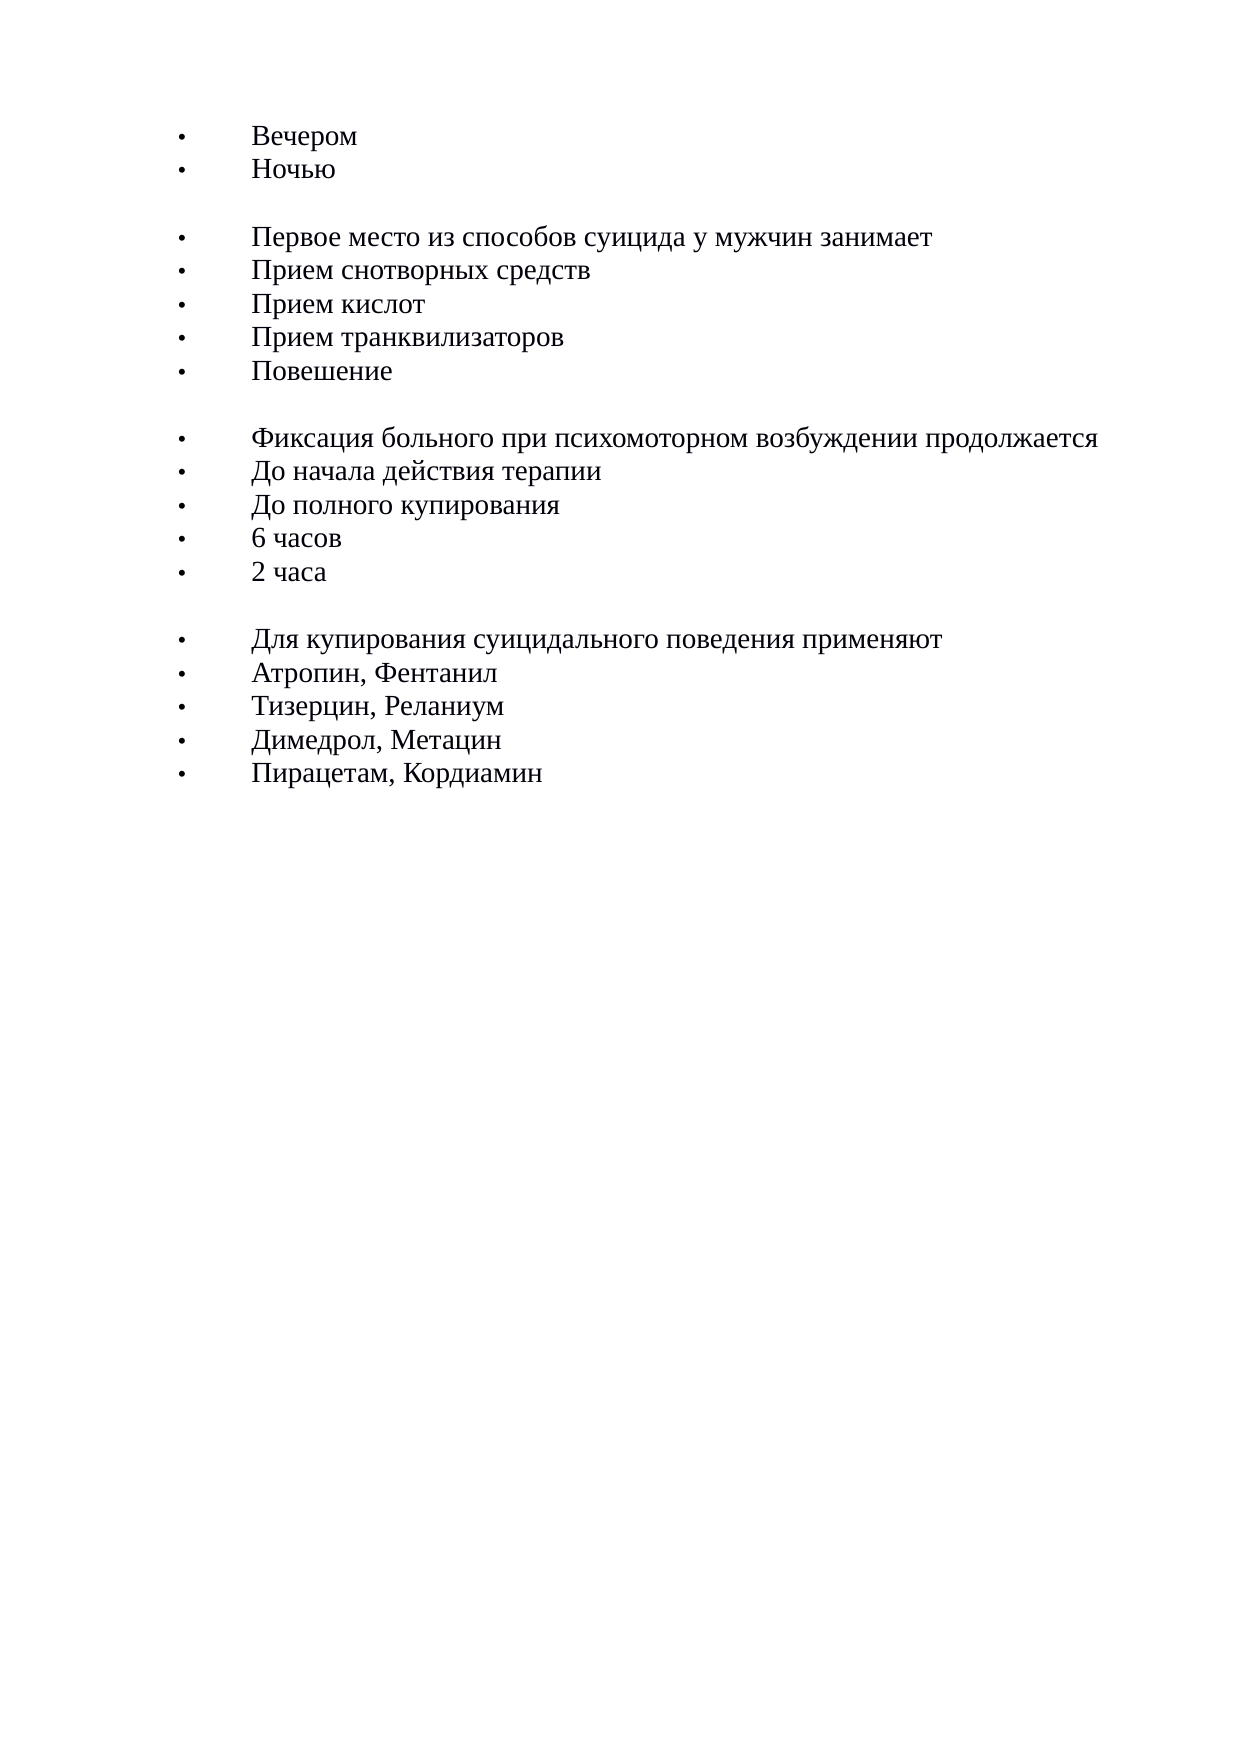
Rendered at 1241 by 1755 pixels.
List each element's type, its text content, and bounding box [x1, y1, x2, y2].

list Повешение [177, 353, 1152, 386]
list Первое место из способов суицида у мужчин занимает [177, 219, 1152, 252]
list Прием кислот [177, 286, 1152, 319]
list Для купирования суицидального поведения применяют [177, 621, 1152, 655]
list До начала действия терапии [177, 453, 1152, 487]
list До полного купирования [177, 487, 1152, 521]
list Пирацетам, Кордиамин [177, 755, 1152, 789]
list Прием транквилизаторов [177, 319, 1152, 353]
list Тизерцин, Реланиум [177, 688, 1152, 722]
list Ночью [177, 152, 1152, 185]
list Вечером [177, 118, 1152, 152]
list Прием снотворных средств [177, 252, 1152, 286]
list 6 часов [177, 521, 1152, 554]
list Атропин, Фентанил [177, 655, 1152, 688]
list 2 часа [177, 554, 1152, 588]
list Фиксация больного при психомоторном возбуждении продолжается [177, 420, 1152, 453]
list Димедрол, Метацин [177, 722, 1152, 755]
